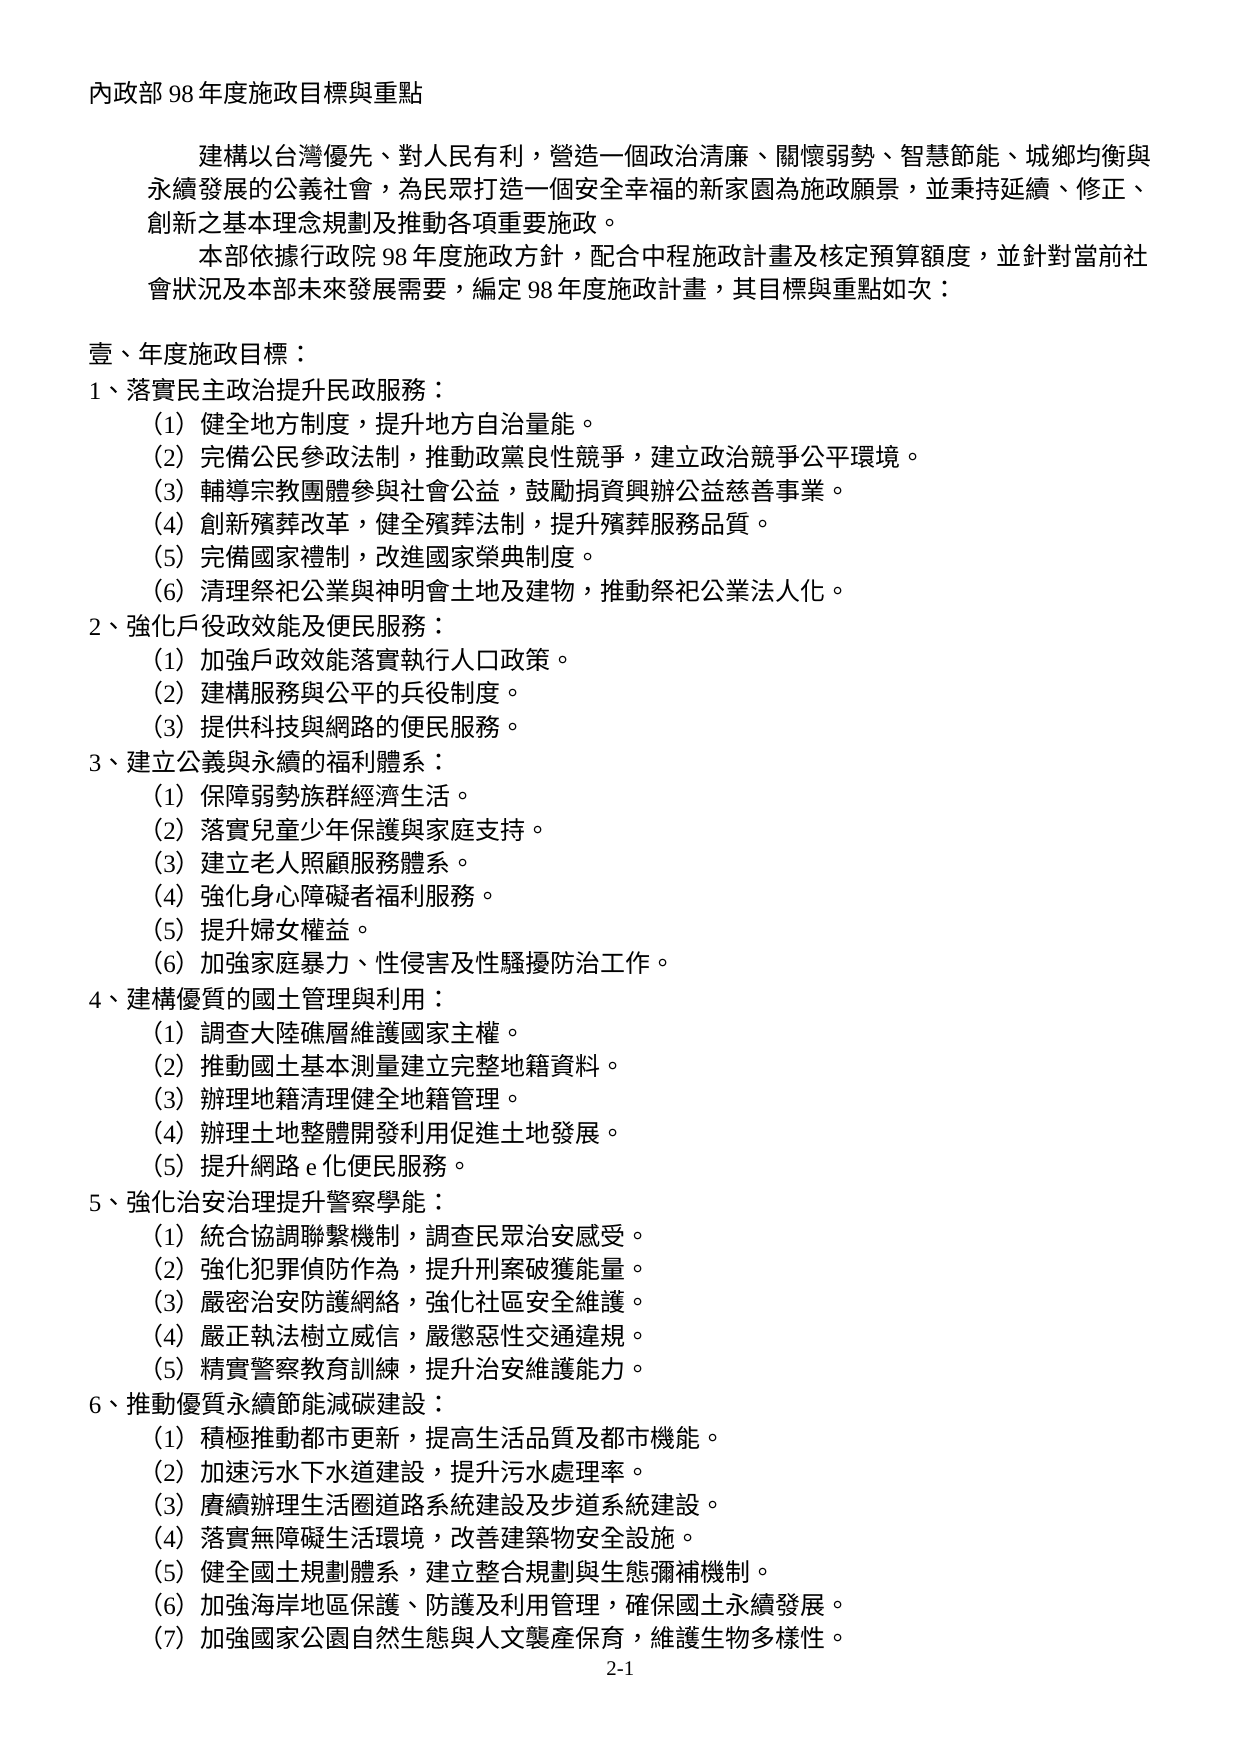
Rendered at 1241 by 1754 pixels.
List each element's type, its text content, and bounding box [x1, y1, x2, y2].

list 辦理地籍清理健全地籍管理。 [138, 1082, 1152, 1115]
list 保障弱勢族群經濟生活。 [138, 779, 1152, 812]
list 提升網路e化便民服務。 [138, 1149, 1152, 1182]
list 建構優質的國土管理與利用： [88, 979, 1152, 1015]
list 完備公民參政法制，推動政黨良性競爭，建立政治競爭公平環境。 [138, 440, 1152, 473]
list 建構服務與公平的兵役制度。 [138, 676, 1152, 709]
list 強化犯罪偵防作為，提升刑案破獲能量。 [138, 1252, 1152, 1285]
list 提供科技與網路的便民服務。 [138, 709, 1152, 743]
list 統合協調聯繫機制，調查民眾治安感受。 [138, 1218, 1152, 1252]
text 壹、年度施政目標： [88, 334, 1152, 370]
list 強化治安治理提升警察學能： [88, 1182, 1152, 1218]
list 完備國家禮制，改進國家榮典制度。 [138, 540, 1152, 573]
list 調查大陸礁層維護國家主權。 [138, 1015, 1152, 1049]
list 積極推動都市更新，提高生活品質及都市機能。 [138, 1421, 1152, 1454]
list 嚴密治安防護網絡，強化社區安全維護。 [138, 1285, 1152, 1318]
list 創新殯葬改革，健全殯葬法制，提升殯葬服務品質。 [138, 507, 1152, 540]
list 健全國土規劃體系，建立整合規劃與生態彌補機制。 [138, 1554, 1152, 1588]
text 內政部98年度施政目標與重點 [88, 74, 1152, 110]
list 建立公義與永續的福利體系： [88, 743, 1152, 779]
list 嚴正執法樹立威信，嚴懲惡性交通違規。 [138, 1318, 1152, 1352]
list 精實警察教育訓練，提升治安維護能力。 [138, 1352, 1152, 1385]
list 落實無障礙生活環境，改善建築物安全設施。 [138, 1521, 1152, 1554]
list 加強海岸地區保護、防護及利用管理，確保國土永續發展。 [138, 1588, 1152, 1621]
list 建立老人照顧服務體系。 [138, 846, 1152, 879]
list 強化戶役政效能及便民服務： [88, 607, 1152, 643]
text 建構以台灣優先、對人民有利，營造一個政治清廉、關懷弱勢、智慧節能、城鄉均衡與永續發展的公義社會，為民眾打造一個安全幸福的新家園為施政願景，並秉持延續、修正、創新之基本理念規劃及推動各項重要施政。 [148, 139, 1152, 239]
list 賡續辦理生活圈道路系統建設及步道系統建設。 [138, 1488, 1152, 1521]
list 推動優質永續節能減碳建設： [88, 1385, 1152, 1421]
list 清理祭祀公業與神明會土地及建物，推動祭祀公業法人化。 [138, 573, 1152, 607]
list 加強國家公園自然生態與人文襲產保育，維護生物多樣性。 [138, 1621, 1152, 1654]
list 加強家庭暴力、性侵害及性騷擾防治工作。 [138, 946, 1152, 979]
list 輔導宗教團體參與社會公益，鼓勵捐資興辦公益慈善事業。 [138, 473, 1152, 507]
list 辦理土地整體開發利用促進土地發展。 [138, 1115, 1152, 1149]
text 本部依據行政院98年度施政方針，配合中程施政計畫及核定預算額度，並針對當前社會狀況及本部未來發展需要，編定98年度施政計畫，其目標與重點如次： [148, 239, 1152, 305]
list 健全地方制度，提升地方自治量能。 [138, 407, 1152, 440]
list 落實民主政治提升民政服務： [88, 370, 1152, 407]
list 加強戶政效能落實執行人口政策。 [138, 643, 1152, 676]
list 推動國土基本測量建立完整地籍資料。 [138, 1049, 1152, 1082]
list 強化身心障礙者福利服務。 [138, 879, 1152, 912]
list 提升婦女權益。 [138, 912, 1152, 946]
list 加速污水下水道建設，提升污水處理率。 [138, 1454, 1152, 1488]
list 落實兒童少年保護與家庭支持。 [138, 812, 1152, 846]
